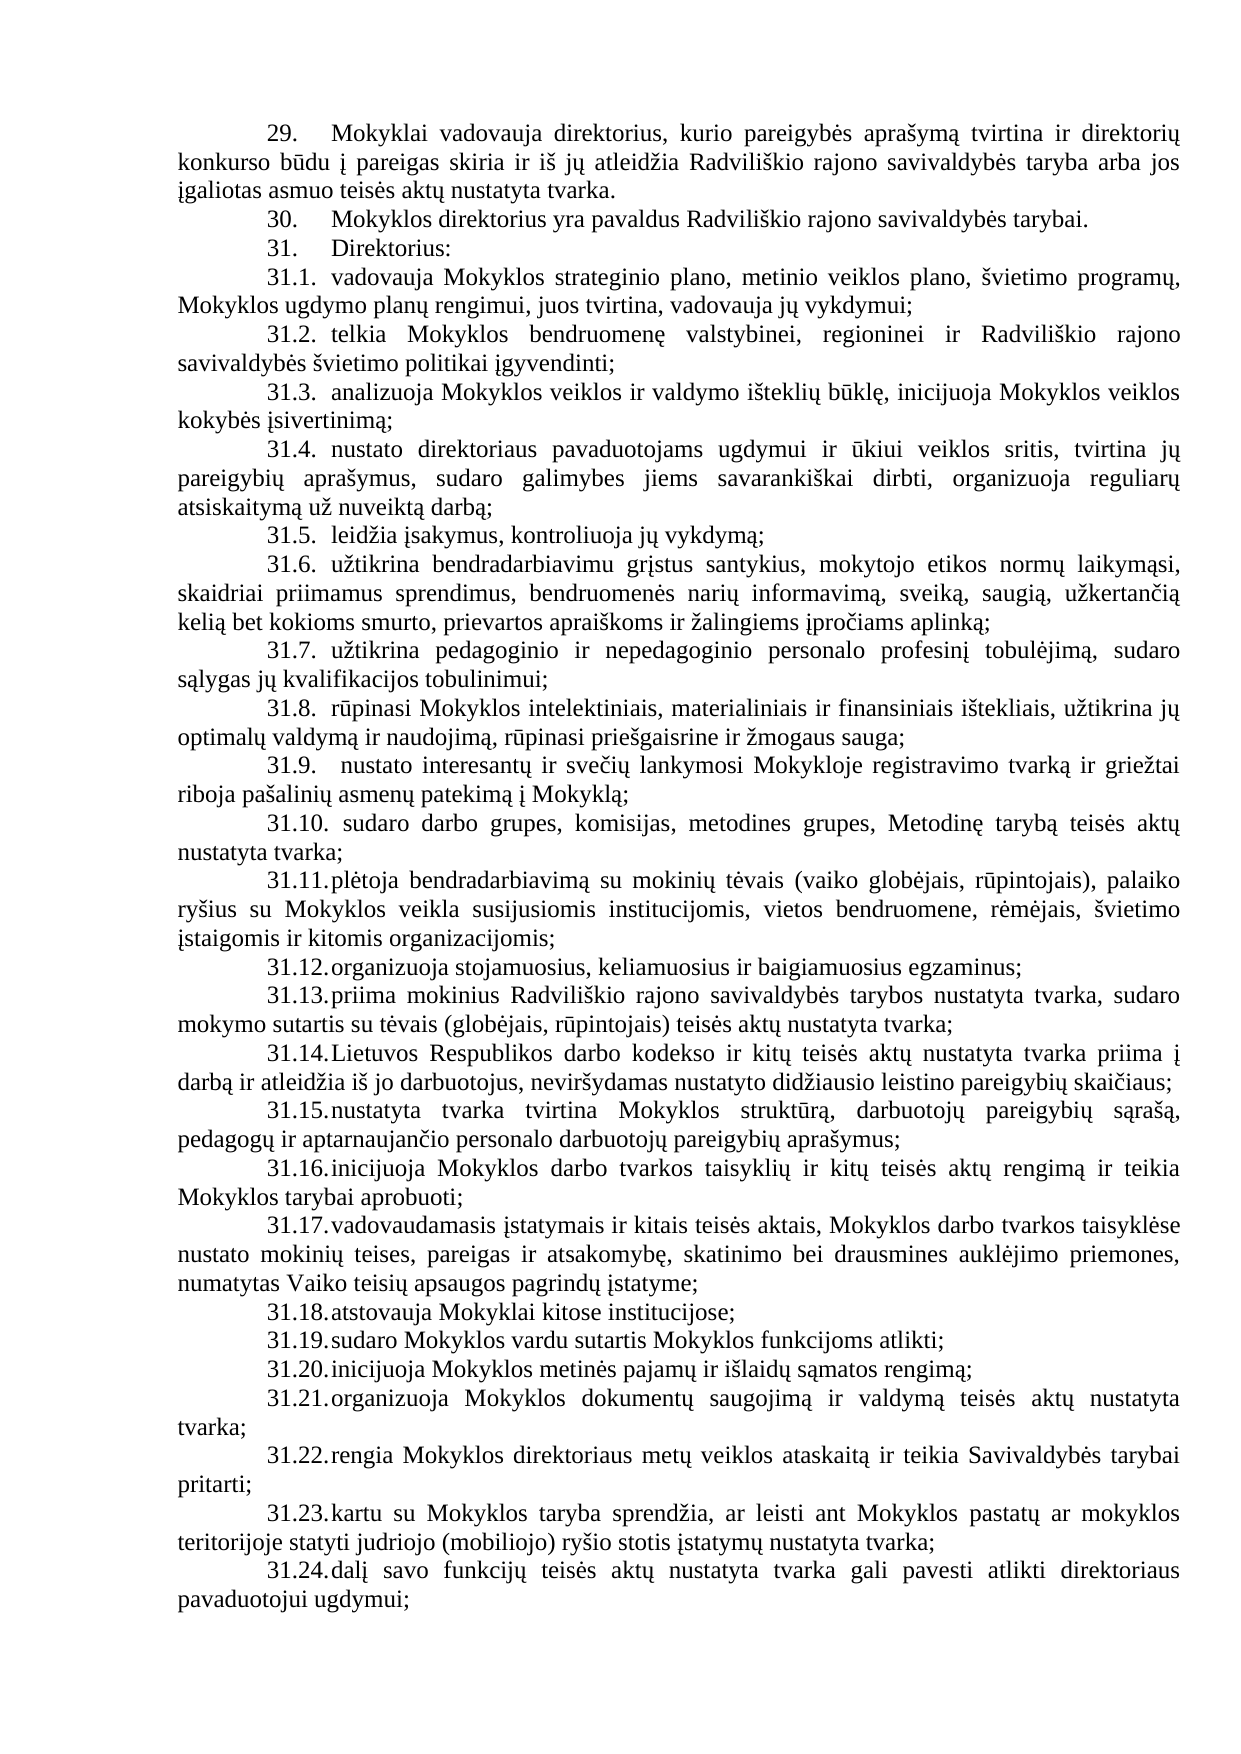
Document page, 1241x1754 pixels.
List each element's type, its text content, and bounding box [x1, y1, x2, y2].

text 31.11. plėtoja bendradarbiavimą su mokinių tėvais (vaiko globėjais, rūpintojais), palaiko ryšius su Mokyklos veikla susijusiomis institucijomis, vietos bendruomene, rėmėjais, švietimo įstaigomis ir kitomis organizacijomis; [177, 866, 1181, 952]
text 29. Mokyklai vadovauja direktorius, kurio pareigybės aprašymą tvirtina ir direktorių konkurso būdu į pareigas skiria ir iš jų atleidžia Radviliškio rajono savivaldybės taryba arba jos įgaliotas asmuo teisės aktų nustatyta tvarka. [177, 118, 1181, 204]
text 31. Direktorius: [177, 233, 1181, 262]
text 31.6. užtikrina bendradarbiavimu grįstus santykius, mokytojo etikos normų laikymąsi, skaidriai priimamus sprendimus, bendruomenės narių informavimą, sveiką, saugią, užkertančią kelią bet kokioms smurto, prievartos apraiškoms ir žalingiems įpročiams aplinką; [177, 549, 1181, 636]
text 31.5. leidžia įsakymus, kontroliuoja jų vykdymą; [177, 521, 1181, 549]
text 31.7. užtikrina pedagoginio ir nepedagoginio personalo profesinį tobulėjimą, sudaro sąlygas jų kvalifikacijos tobulinimui; [177, 636, 1181, 693]
text 31.19. sudaro Mokyklos vardu sutartis Mokyklos funkcijoms atlikti; [177, 1326, 1181, 1354]
text 31.20. inicijuoja Mokyklos metinės pajamų ir išlaidų sąmatos rengimą; [177, 1354, 1181, 1383]
text 31.16. inicijuoja Mokyklos darbo tvarkos taisyklių ir kitų teisės aktų rengimą ir teikia Mokyklos tarybai aprobuoti; [177, 1153, 1181, 1211]
text 31.14. Lietuvos Respublikos darbo kodekso ir kitų teisės aktų nustatyta tvarka priima į darbą ir atleidžia iš jo darbuotojus, neviršydamas nustatyto didžiausio leistino pareigybių skaičiaus; [177, 1038, 1181, 1096]
text 31.10. sudaro darbo grupes, komisijas, metodines grupes, Metodinę tarybą teisės aktų nustatyta tvarka; [177, 808, 1181, 866]
text 31.2. telkia Mokyklos bendruomenę valstybinei, regioninei ir Radviliškio rajono savivaldybės švietimo politikai įgyvendinti; [177, 319, 1181, 377]
text 31.18. atstovauja Mokyklai kitose institucijose; [177, 1297, 1181, 1326]
text 31.9. nustato interesantų ir svečių lankymosi Mokykloje registravimo tvarką ir griežtai riboja pašalinių asmenų patekimą į Mokyklą; [177, 751, 1181, 808]
text 31.17. vadovaudamasis įstatymais ir kitais teisės aktais, Mokyklos darbo tvarkos taisyklėse nustato mokinių teises, pareigas ir atsakomybę, skatinimo bei drausmines auklėjimo priemones, numatytas Vaiko teisių apsaugos pagrindų įstatyme; [177, 1211, 1181, 1297]
text 31.12. organizuoja stojamuosius, keliamuosius ir baigiamuosius egzaminus; [177, 952, 1181, 981]
text 31.1. vadovauja Mokyklos strateginio plano, metinio veiklos plano, švietimo programų, Mokyklos ugdymo planų rengimui, juos tvirtina, vadovauja jų vykdymui; [177, 262, 1181, 319]
text 31.22. rengia Mokyklos direktoriaus metų veiklos ataskaitą ir teikia Savivaldybės tarybai pritarti; [177, 1441, 1181, 1498]
text 31.4. nustato direktoriaus pavaduotojams ugdymui ir ūkiui veiklos sritis, tvirtina jų pareigybių aprašymus, sudaro galimybes jiems savarankiškai dirbti, organizuoja reguliarų atsiskaitymą už nuveiktą darbą; [177, 434, 1181, 521]
text 31.13. priima mokinius Radviliškio rajono savivaldybės tarybos nustatyta tvarka, sudaro mokymo sutartis su tėvais (globėjais, rūpintojais) teisės aktų nustatyta tvarka; [177, 981, 1181, 1038]
text 31.23. kartu su Mokyklos taryba sprendžia, ar leisti ant Mokyklos pastatų ar mokyklos teritorijoje statyti judriojo (mobiliojo) ryšio stotis įstatymų nustatyta tvarka; [177, 1498, 1181, 1556]
text 31.8. rūpinasi Mokyklos intelektiniais, materialiniais ir finansiniais ištekliais, užtikrina jų optimalų valdymą ir naudojimą, rūpinasi priešgaisrine ir žmogaus sauga; [177, 693, 1181, 751]
text 31.15. nustatyta tvarka tvirtina Mokyklos struktūrą, darbuotojų pareigybių sąrašą, pedagogų ir aptarnaujančio personalo darbuotojų pareigybių aprašymus; [177, 1096, 1181, 1153]
text 31.24. dalį savo funkcijų teisės aktų nustatyta tvarka gali pavesti atlikti direktoriaus pavaduotojui ugdymui; [177, 1556, 1181, 1613]
text 31.3. analizuoja Mokyklos veiklos ir valdymo išteklių būklę, inicijuoja Mokyklos veiklos kokybės įsivertinimą; [177, 377, 1181, 434]
text 31.21. organizuoja Mokyklos dokumentų saugojimą ir valdymą teisės aktų nustatyta tvarka; [177, 1383, 1181, 1441]
text 30. Mokyklos direktorius yra pavaldus Radviliškio rajono savivaldybės tarybai. [177, 204, 1181, 233]
